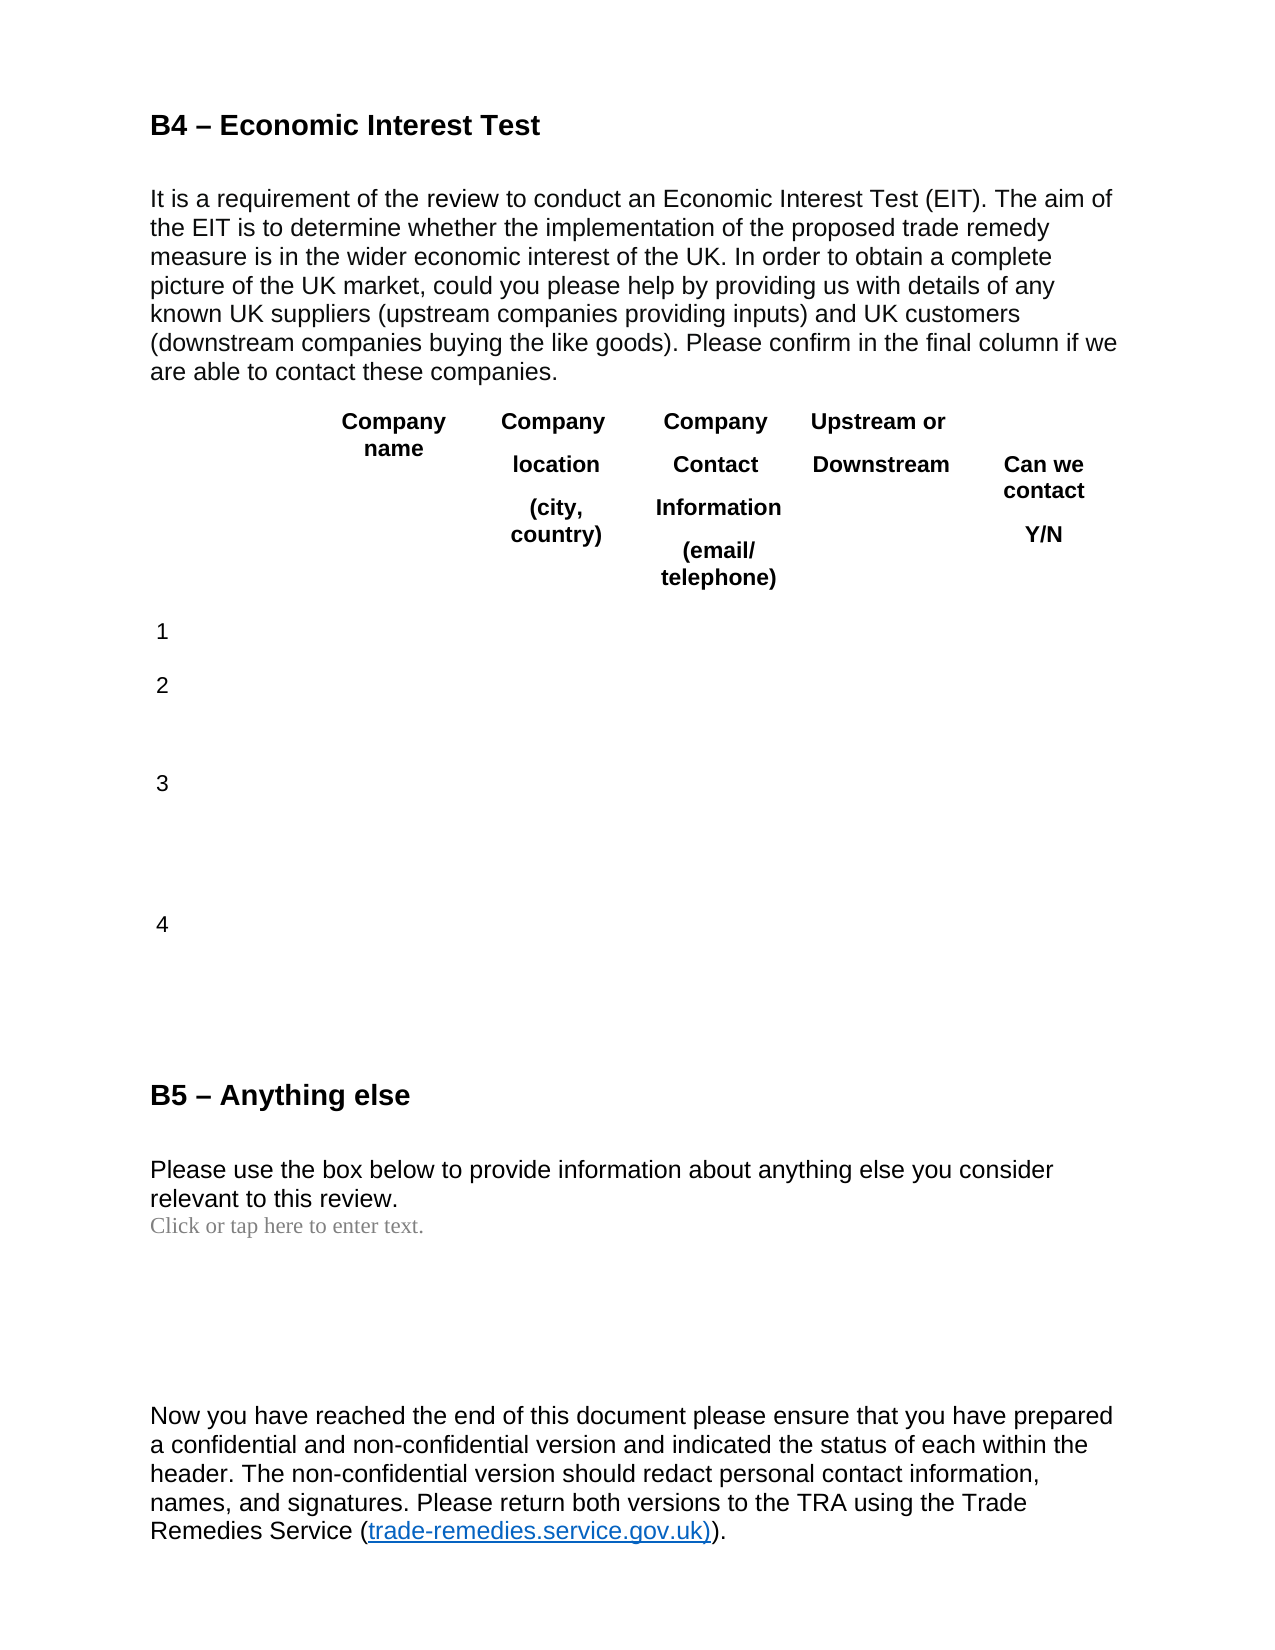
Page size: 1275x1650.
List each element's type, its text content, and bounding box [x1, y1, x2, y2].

table_cell [638, 612, 800, 667]
table_cell [313, 612, 475, 667]
table_cell [313, 721, 475, 862]
table_cell [475, 612, 637, 667]
text Now you have reached the end of this document please ensure that you have prepared a confidential and non-confidential version and indicated the status of each within the header. The non-confidential version should redact personal contact information, names, and signatures. Please return both versions to the TRA using the Trade Remedies Service (trade-remedies.service.gov.uk)). [150, 1401, 1125, 1545]
table_cell [638, 862, 800, 1002]
table_header Company name [313, 403, 475, 612]
table_cell [963, 612, 1125, 667]
table_cell [638, 721, 800, 862]
table_cell [638, 667, 800, 721]
text Please use the box below to provide information about anything else you consider relevant to this review. [150, 1155, 1125, 1212]
text It is a requirement of the review to conduct an Economic Interest Test (EIT). The aim of the EIT is to determine whether the implementation of the proposed trade remedy measure is in the wider economic interest of the UK. In order to obtain a complete picture of the UK market, could you please help by providing us with details of any known UK suppliers (upstream companies providing inputs) and UK customers (downstream companies buying the like goods). Please confirm in the final column if we are able to contact these companies. [150, 184, 1125, 386]
text B4 – Economic Interest Test [150, 108, 1125, 141]
table_cell 3 [150, 721, 312, 862]
table_cell [800, 667, 962, 721]
table_cell [963, 721, 1125, 862]
table_header Company location (city, country) [475, 403, 637, 612]
table_cell [800, 721, 962, 862]
table_header Can we contact Y/N [963, 403, 1125, 612]
text B5 – Anything else [150, 1078, 1125, 1112]
table_cell [313, 667, 475, 721]
table_cell 1 [150, 612, 312, 667]
table_header Company Contact Information (email/telephone) [638, 403, 800, 612]
text Click or tap here to enter text. [150, 1212, 1125, 1239]
table_cell [800, 862, 962, 1002]
table_cell [963, 667, 1125, 721]
table_cell [800, 612, 962, 667]
table_cell [313, 862, 475, 1002]
table_cell 4 [150, 862, 312, 1002]
table_cell 2 [150, 667, 312, 721]
table_cell [963, 862, 1125, 1002]
table_cell [475, 721, 637, 862]
table_cell [475, 862, 637, 1002]
table_header Upstream or Downstream [800, 403, 962, 612]
table_header [150, 403, 312, 612]
table_cell [475, 667, 637, 721]
